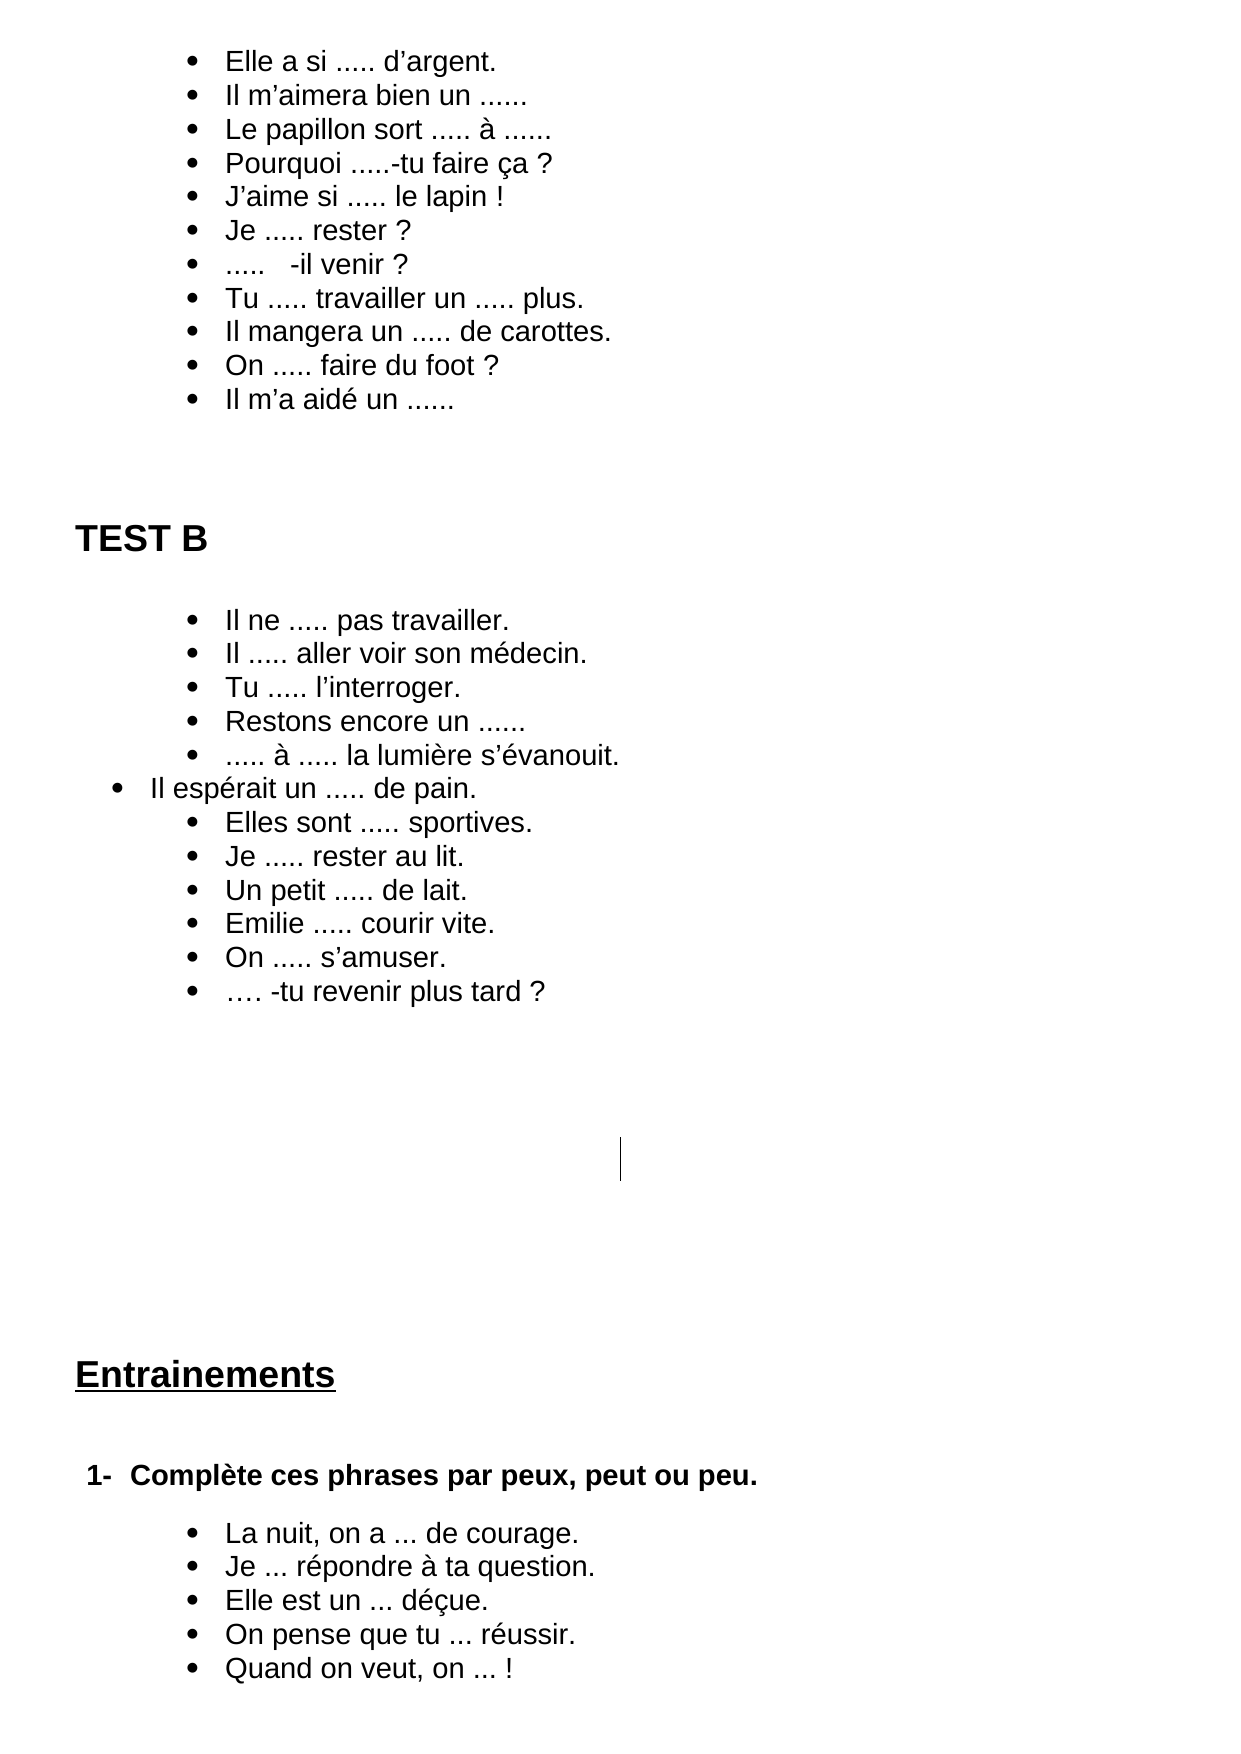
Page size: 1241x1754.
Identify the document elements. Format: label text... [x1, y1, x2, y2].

list Je ... répondre à ta question. [187, 1549, 1165, 1583]
list ..... ‑il venir ? [187, 247, 1165, 281]
list On ..... s’amuser. [187, 940, 1165, 974]
list Elle a si ..... d’argent. [187, 44, 1165, 78]
list On pense que tu ... réussir. [187, 1617, 1165, 1651]
list Un petit ..... de lait. [187, 872, 1165, 906]
list ..... à ..... la lumière s’évanouit. [187, 737, 1165, 771]
list Emilie ..... courir vite. [187, 906, 1165, 940]
list …. -tu revenir plus tard ? [187, 974, 1165, 1007]
text Entrainements [75, 1352, 1165, 1396]
list Il ne ..... pas travailler. [187, 602, 1165, 636]
list Il mangera un ..... de carottes. [187, 314, 1165, 348]
list J’aime si ..... le lapin ! [187, 179, 1165, 213]
list Il espérait un ..... de pain. [112, 771, 1165, 805]
text TEST B [75, 516, 1165, 559]
list Je ..... rester ? [187, 213, 1165, 247]
list Elle est un ... déçue. [187, 1583, 1165, 1617]
list Il m’a aidé un ...... [187, 382, 1165, 416]
list Tu ..... l’interroger. [187, 670, 1165, 704]
list Le papillon sort ..... à ...... [187, 112, 1165, 146]
list Quand on veut, on ... ! [187, 1651, 1165, 1684]
list Restons encore un ...... [187, 704, 1165, 737]
list Elles sont .....­ sportives. [187, 805, 1165, 839]
list Pourquoi .....‑tu faire ça ? [187, 146, 1165, 179]
list Je ..... rester au lit. [187, 839, 1165, 872]
list On ..... faire du foot ? [187, 348, 1165, 382]
list Complète ces phrases par peux, peut ou peu. [86, 1458, 1165, 1492]
list Il m’aimera bien un ...... [187, 78, 1165, 112]
list Tu ..... travailler un ..... plus. [187, 281, 1165, 314]
list Il ..... aller voir son médecin. [187, 636, 1165, 670]
list La nuit, on a ... de courage. [187, 1516, 1165, 1549]
